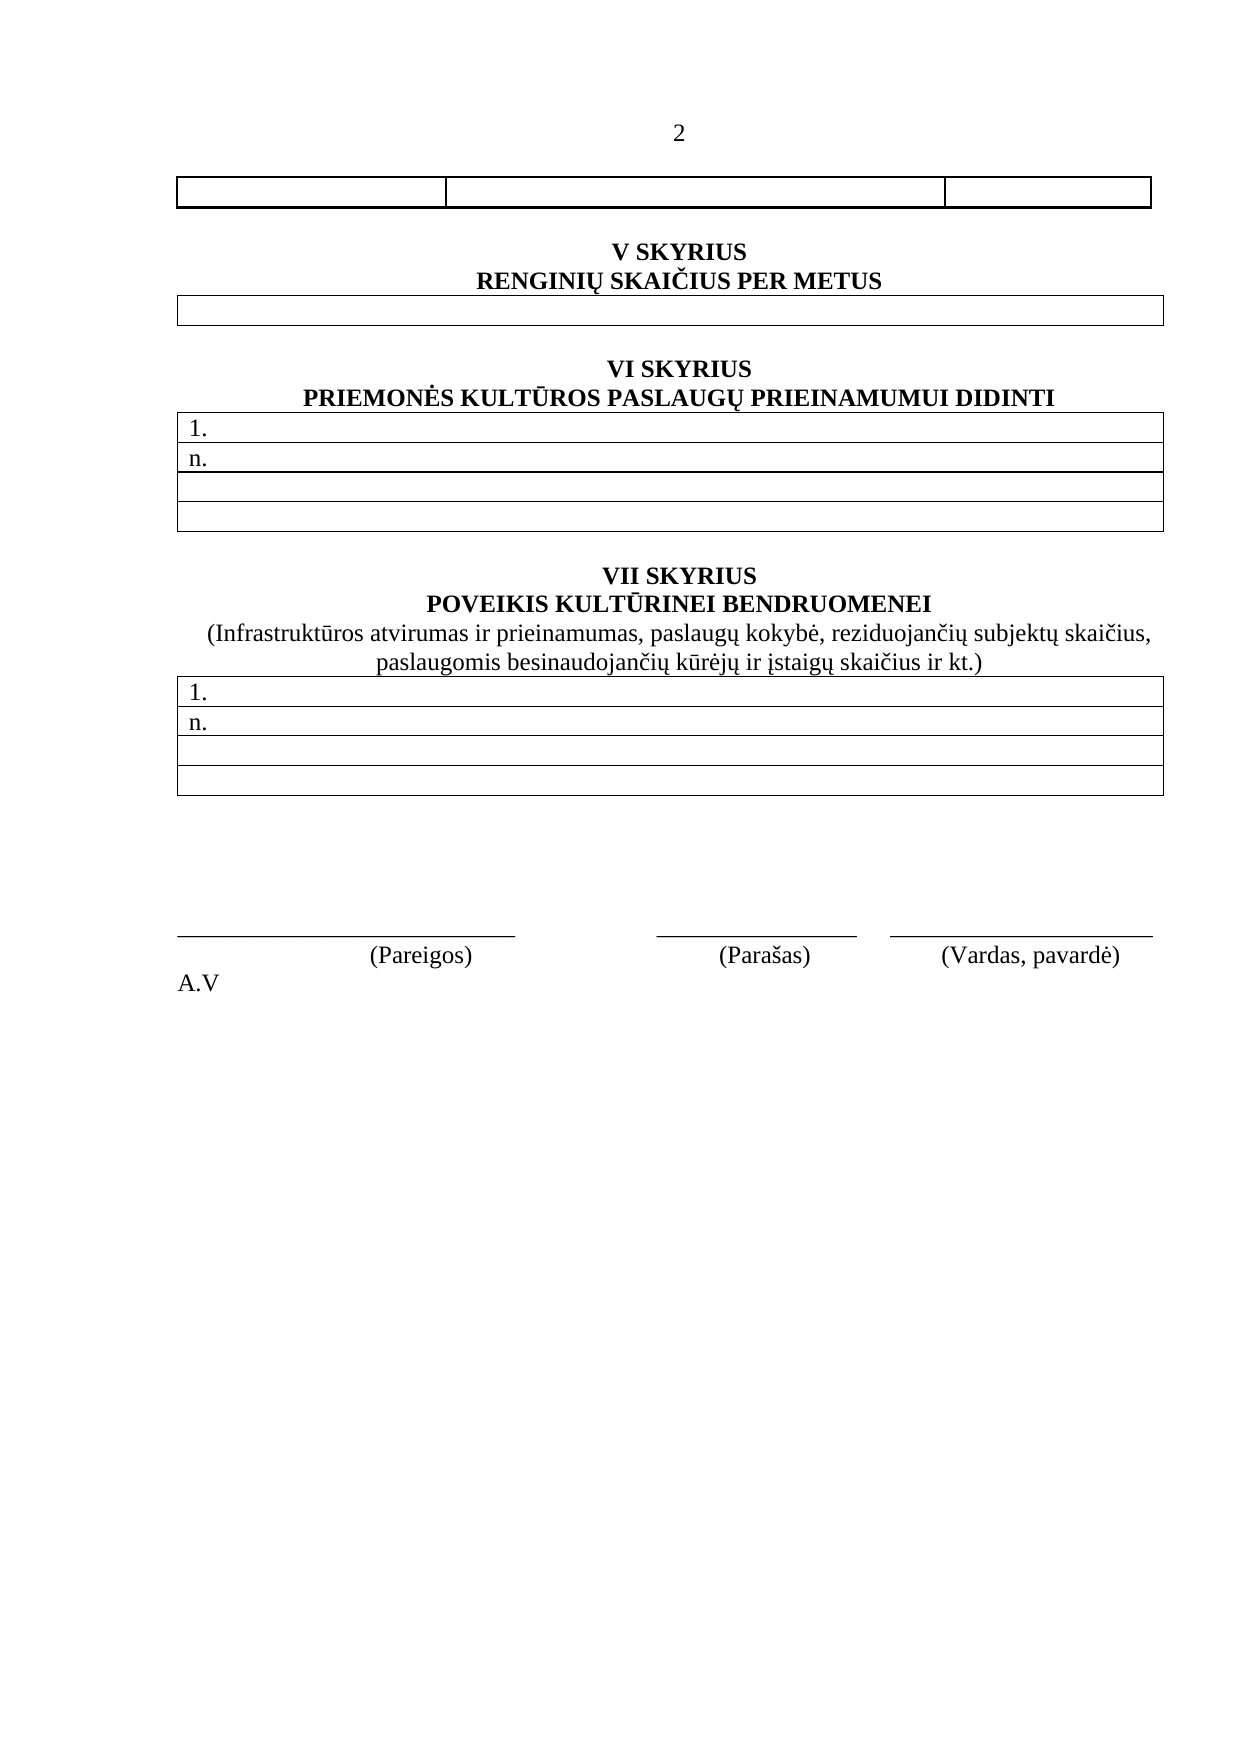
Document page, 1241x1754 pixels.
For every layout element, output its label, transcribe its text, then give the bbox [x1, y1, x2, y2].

table_cell [447, 178, 944, 206]
text A.V [177, 968, 1181, 997]
table_header 1. [178, 677, 1163, 706]
text (Pareigos) (Parašas) (Vardas, pavardė) [177, 940, 1181, 968]
table_cell [178, 473, 1163, 501]
text RENGINIŲ SKAIČIUS PER METUS [177, 266, 1181, 295]
table_cell n. [178, 707, 1163, 735]
table_cell [178, 502, 1163, 531]
text PRIEMONĖS KULTŪROS PASLAUGŲ PRIEINAMUMUI DIDINTI [177, 383, 1181, 412]
table_cell [178, 766, 1163, 795]
table_cell [178, 178, 445, 206]
table_cell [178, 736, 1163, 765]
text VII SKYRIUS [177, 561, 1181, 589]
text (Infrastruktūros atvirumas ir prieinamumas, paslaugų kokybė, reziduojančių subjektų skaičius, paslaugomis besinaudojančių kūrėjų ir įstaigų skaičius ir kt.) [177, 618, 1181, 676]
table_cell [946, 178, 1150, 206]
table_header [178, 296, 1163, 324]
table_cell n. [178, 443, 1163, 471]
text VI SKYRIUS [177, 354, 1181, 383]
text ___________________________ ________________ _____________________ [177, 911, 1181, 940]
text POVEIKIS KULTŪRINEI BENDRUOMENEI [177, 589, 1181, 618]
text V SKYRIUS [177, 237, 1181, 266]
table_header 1. [178, 413, 1163, 442]
